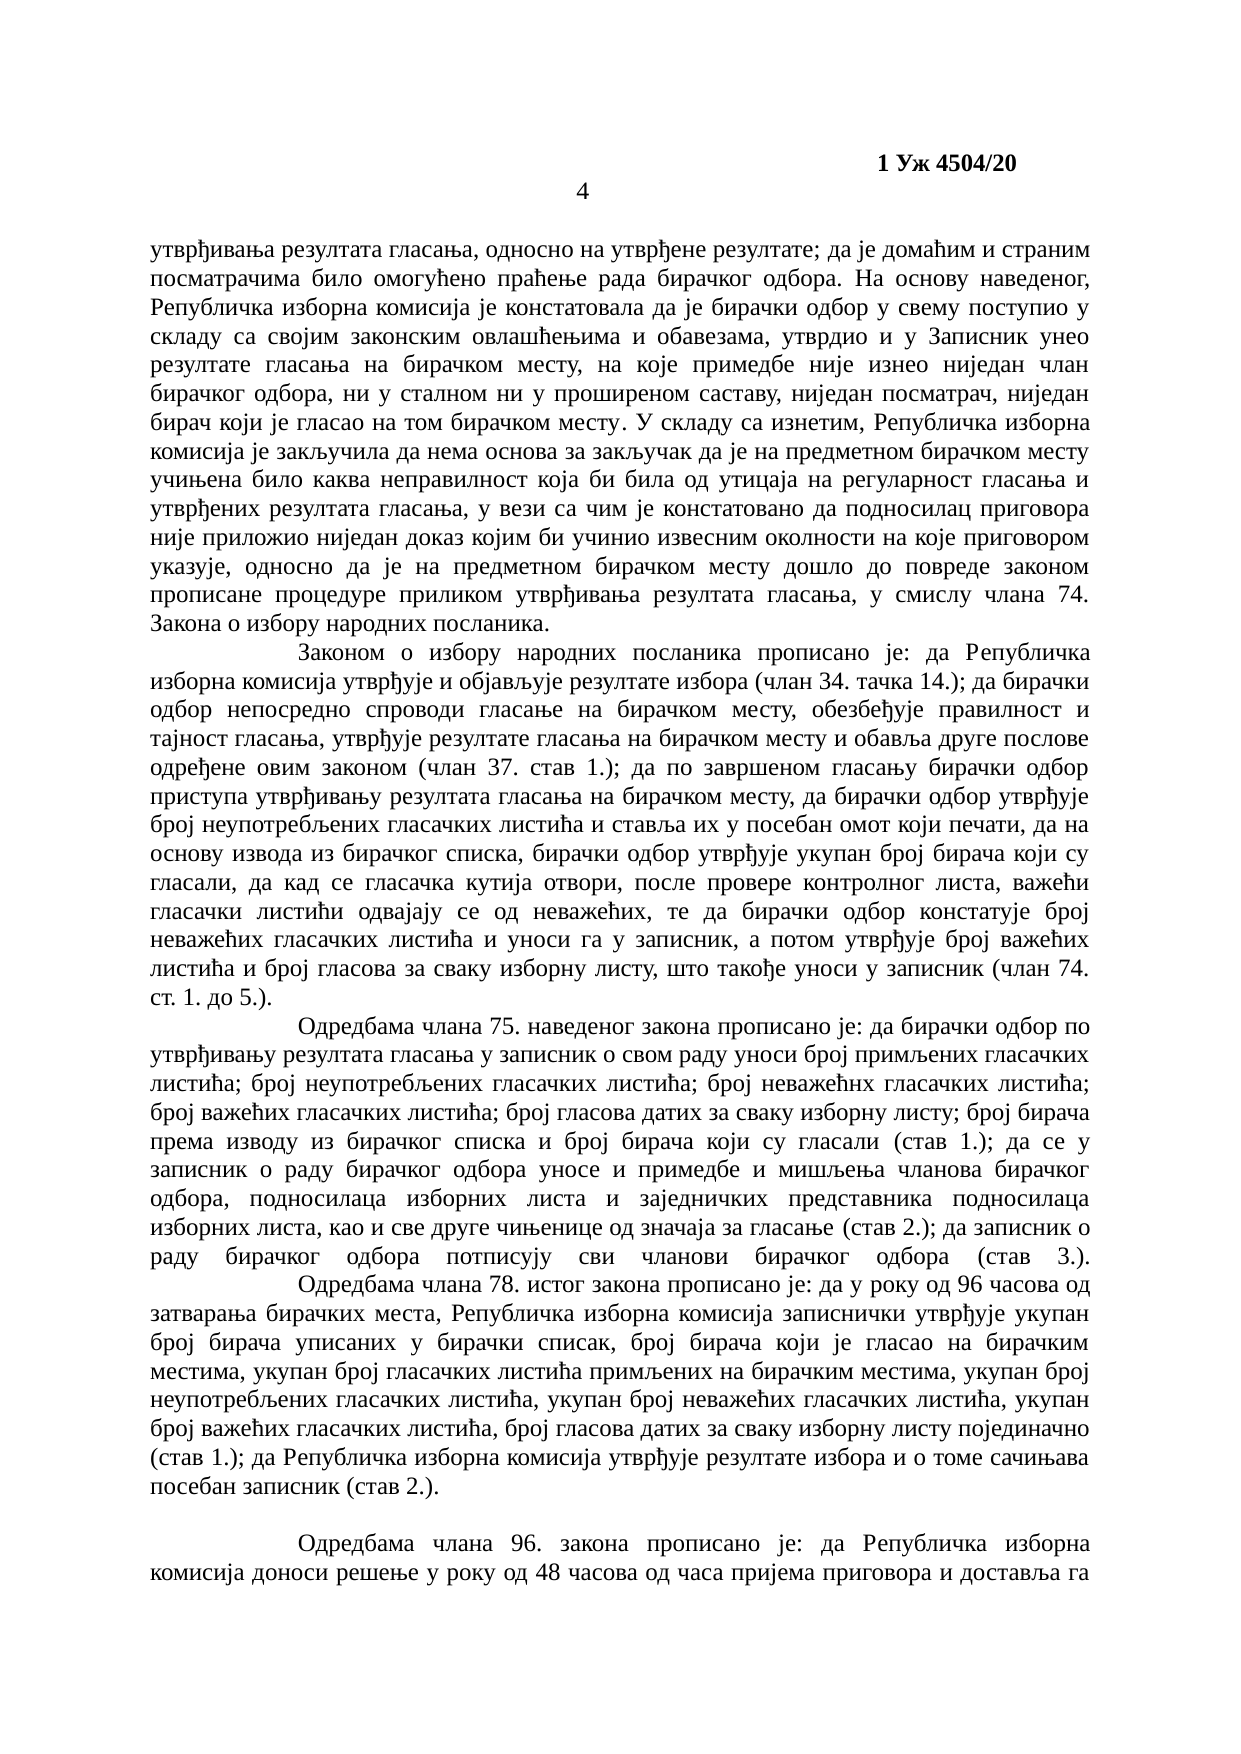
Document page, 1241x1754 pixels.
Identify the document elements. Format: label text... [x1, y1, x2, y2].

text утврђивања резултата гласања, односно на утврђене резултате; да је домаћим и страним посматрачима било омогућено праћење рада бирачког одбора. На основу наведеног, Републичка изборна комисија је констатовала да је бирачки одбор у свему поступио у складу са својим законским овлашћењима и обавезама, утврдио и у Записник унео резултате гласања на бирачком месту, на које примедбе није изнео ниједан члан бирачког одбора, ни у сталном ни у проширеном саставу, ниједан посматрач, ниједан бирач који је гласао на том бирачком месту. У складу са изнетим, Републичка изборна комисија је закључила да нема основа за закључак да је на предметном бирачком месту учињена било каква неправилност која би била од утицаја на регуларност гласања и утврђених резултата гласања, у вези са чим је констатовано да подносилац приговора није приложио ниједан доказ којим би учинио извесним околности на које приговором указује, односно да је на предметном бирачком месту дошло до повреде законом прописане процедуре приликом утврђивања резултата гласања, у смислу члана 74. Закона о избору народних посланика. [150, 234, 1091, 637]
text Законом о избору народних посланика прописано је: да Републичка изборна комисија утврђује и објављује резултате избора (члан 34. тачка 14.); да бирачки одбор непосредно спроводи гласање на бирачком месту, обезбеђује правилност и тајност гласања, утврђује резултате гласања на бирачком месту и обавља друге послове одређене овим законом (члан 37. став 1.); да по завршеном гласању бирачки одбор приступа утврђивању резултата гласања на бирачком месту, да бирачки одбор утврђује број неупотребљених гласачких листића и ставља их у посебан омот који печати, да на основу извода из бирачког списка, бирачки одбор утврђује укупан број бирача који су гласали, да кад се гласачка кутија отвори, после провере контролног листа, важећи гласачки листићи одвајају се од неважећих, те да бирачки одбор констатује број неважећих гласачких листића и уноси га у записник, а потом утврђује број важећих листића и број гласова за сваку изборну листу, што такође уноси у записник (члан 74. ст. 1. до 5.). [150, 637, 1091, 1011]
text Одредбама члана 96. закона прописано је: да Републичка изборна комисија доноси решење у року од 48 часова од часа пријема приговора и доставља га [150, 1528, 1091, 1586]
text Одредбама члана 75. наведеног закона прописано је: да бирачки одбор по утврђивању резултата гласања у записник о свом раду уноси број примљених гласачких листића; број неупотребљених гласачких листића; број неважећнх гласачких листића; број важећих гласачких листића; број гласова датих за сваку изборну листу; број бирача према изводу из бирачког списка и број бирача који су гласали (став 1.); да се у записник о раду бирачког одбора уносе и примедбе и мишљења чланова бирачког одбора, подносилаца изборних листа и заједничких представника подносилаца изборних листа, као и све друге чињенице од значаја за гласање (став 2.); да записник о раду бирачког одбора потписују сви чланови бирачког одбора (став 3.). Одредбама члана 78. истог закона прописано је: да у року од 96 часова од затварања бирачких места, Републичка изборна комисија записнички утврђује укупан број бирача уписаних у бирачки списак, број бирача који је гласао на бирачким местима, укупан број гласачких листића примљених на бирачким местима, укупан број неупотребљених гласачких листића, укупан број неважећих гласачких листића, укупан број важећих гласачких листића, број гласова датих за сваку изборну листу појединачно (став 1.); да Републичка изборна комисија утврђује резултате избора и о томе сачињава посебан записник (став 2.). [150, 1011, 1091, 1499]
